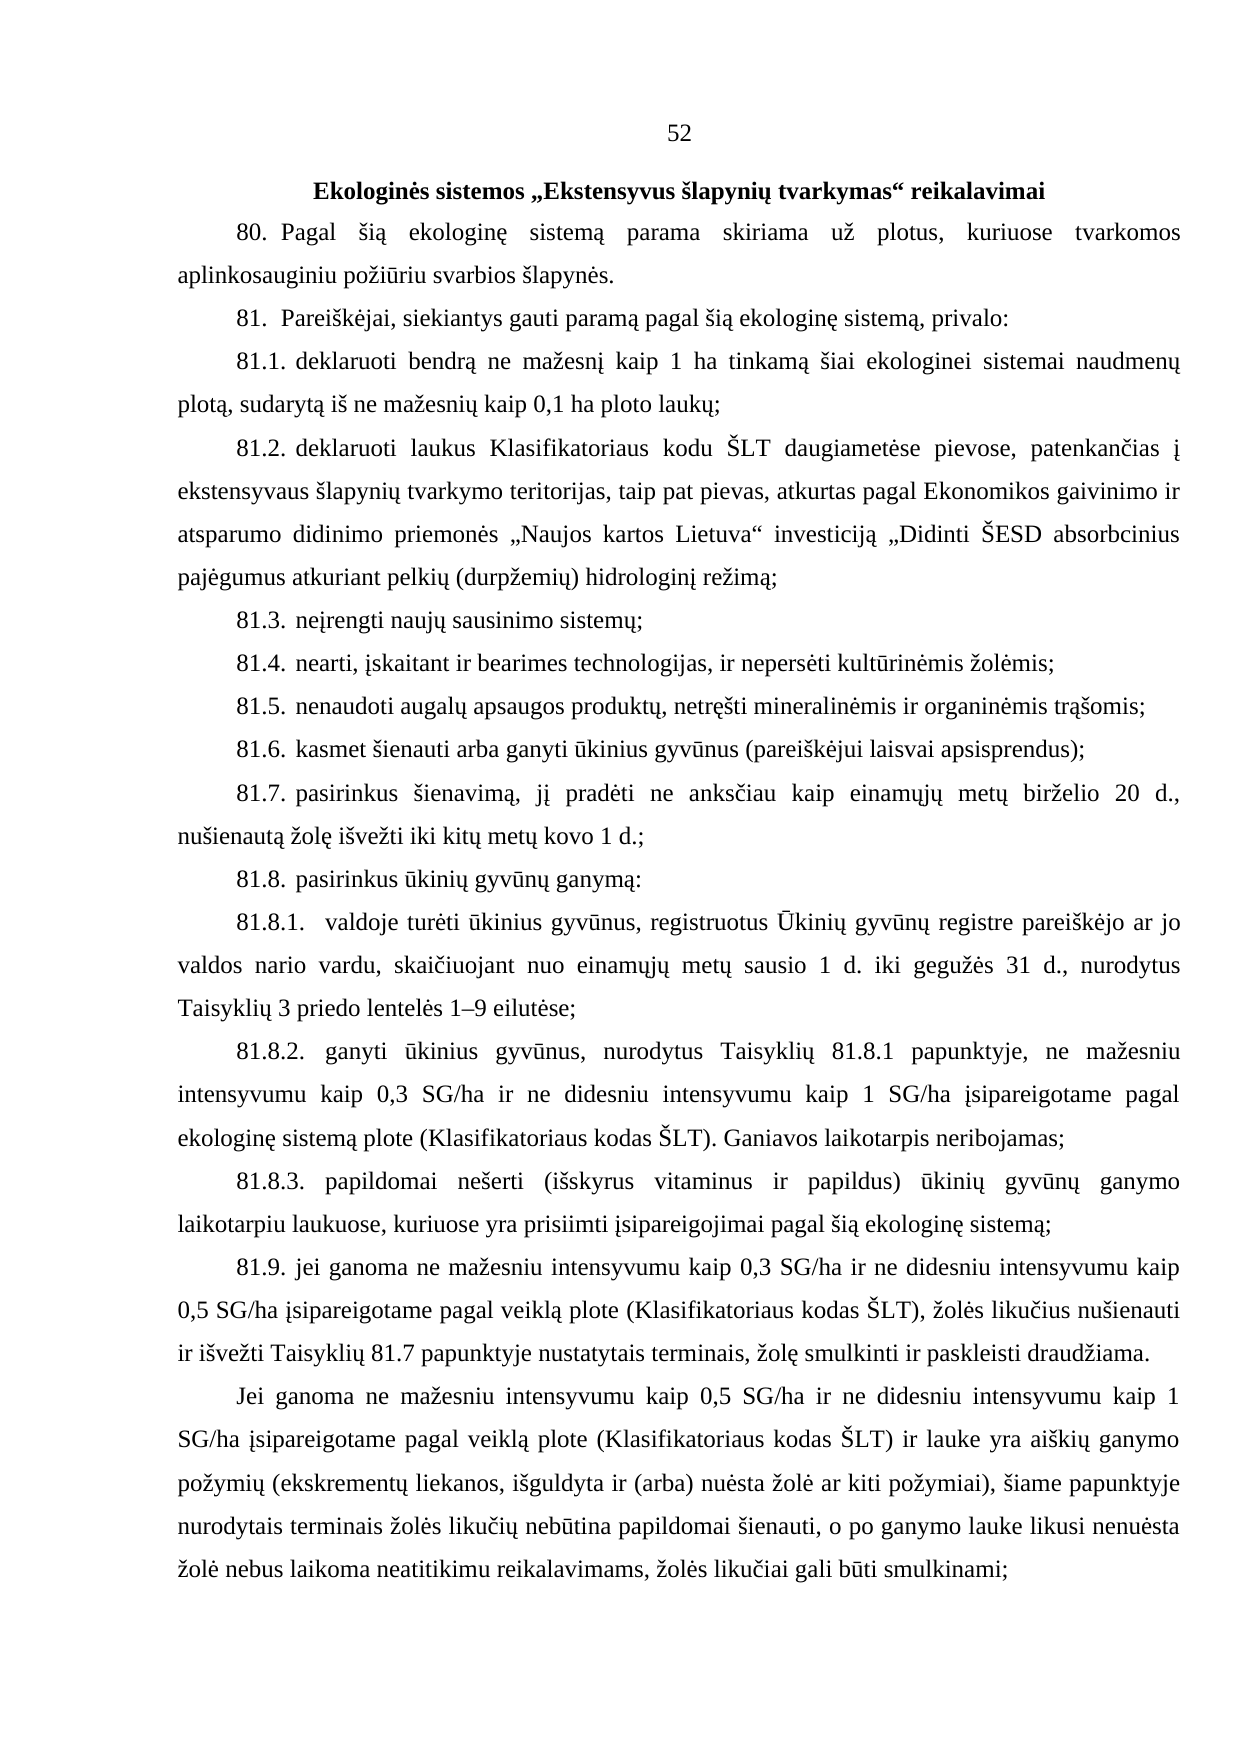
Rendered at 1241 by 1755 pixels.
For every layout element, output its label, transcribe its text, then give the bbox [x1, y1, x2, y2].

text 81.8.2. ganyti ūkinius gyvūnus, nurodytus Taisyklių 81.8.1 papunktyje, ne mažesniu intensyvumu kaip 0,3 SG/ha ir ne didesniu intensyvumu kaip 1 SG/ha įsipareigotame pagal ekologinę sistemą plote (Klasifikatoriaus kodas ŠLT). Ganiavos laikotarpis neribojamas; [177, 1036, 1181, 1151]
text 81.9. jei ganoma ne mažesniu intensyvumu kaip 0,3 SG/ha ir ne didesniu intensyvumu kaip 0,5 SG/ha įsipareigotame pagal veiklą plote (Klasifikatoriaus kodas ŠLT), žolės likučius nušienauti ir išvežti Taisyklių 81.7 papunktyje nustatytais terminais, žolę smulkinti ir paskleisti draudžiama. [177, 1252, 1181, 1367]
text 81.2. deklaruoti laukus Klasifikatoriaus kodu ŠLT daugiametėse pievose, patenkančias į ekstensyvaus šlapynių tvarkymo teritorijas, taip pat pievas, atkurtas pagal Ekonomikos gaivinimo ir atsparumo didinimo priemonės „Naujos kartos Lietuva“ investiciją „Didinti ŠESD absorbcinius pajėgumus atkuriant pelkių (durpžemių) hidrologinį režimą; [177, 433, 1181, 591]
text 81.6. kasmet šienauti arba ganyti ūkinius gyvūnus (pareiškėjui laisvai apsisprendus); [177, 734, 1181, 763]
text 80. Pagal šią ekologinę sistemą parama skiriama už plotus, kuriuose tvarkomos aplinkosauginiu požiūriu svarbios šlapynės. [177, 217, 1181, 289]
text 81.4. nearti, įskaitant ir bearimes technologijas, ir nepersėti kultūrinėmis žolėmis; [177, 648, 1181, 677]
text 81. Pareiškėjai, siekiantys gauti paramą pagal šią ekologinę sistemą, privalo: [177, 303, 1181, 332]
text 81.7. pasirinkus šienavimą, jį pradėti ne anksčiau kaip einamųjų metų birželio 20 d., nušienautą žolę išvežti iki kitų metų kovo 1 d.; [177, 778, 1181, 849]
text 81.8.1. valdoje turėti ūkinius gyvūnus, registruotus Ūkinių gyvūnų registre pareiškėjo ar jo valdos nario vardu, skaičiuojant nuo einamųjų metų sausio 1 d. iki gegužės 31 d., nurodytus Taisyklių 3 priedo lentelės 1–9 eilutėse; [177, 907, 1181, 1022]
text 81.3. neįrengti naujų sausinimo sistemų; [177, 605, 1181, 634]
text 81.8. pasirinkus ūkinių gyvūnų ganymą: [177, 864, 1181, 893]
text 81.8.3. papildomai nešerti (išskyrus vitaminus ir papildus) ūkinių gyvūnų ganymo laikotarpiu laukuose, kuriuose yra prisiimti įsipareigojimai pagal šią ekologinę sistemą; [177, 1166, 1181, 1238]
text 81.5. nenaudoti augalų apsaugos produktų, netręšti mineralinėmis ir organinėmis trąšomis; [177, 691, 1181, 720]
text 81.1. deklaruoti bendrą ne mažesnį kaip 1 ha tinkamą šiai ekologinei sistemai naudmenų plotą, sudarytą iš ne mažesnių kaip 0,1 ha ploto laukų; [177, 346, 1181, 418]
text Jei ganoma ne mažesniu intensyvumu kaip 0,5 SG/ha ir ne didesniu intensyvumu kaip 1 SG/ha įsipareigotame pagal veiklą plote (Klasifikatoriaus kodas ŠLT) ir lauke yra aiškių ganymo požymių (ekskrementų liekanos, išguldyta ir (arba) nuėsta žolė ar kiti požymiai), šiame papunktyje nurodytais terminais žolės likučių nebūtina papildomai šienauti, o po ganymo lauke likusi nenuėsta žolė nebus laikoma neatitikimu reikalavimams, žolės likučiai gali būti smulkinami; [177, 1381, 1181, 1583]
text Ekologinės sistemos „Ekstensyvus šlapynių tvarkymas“ reikalavimai [177, 176, 1181, 205]
